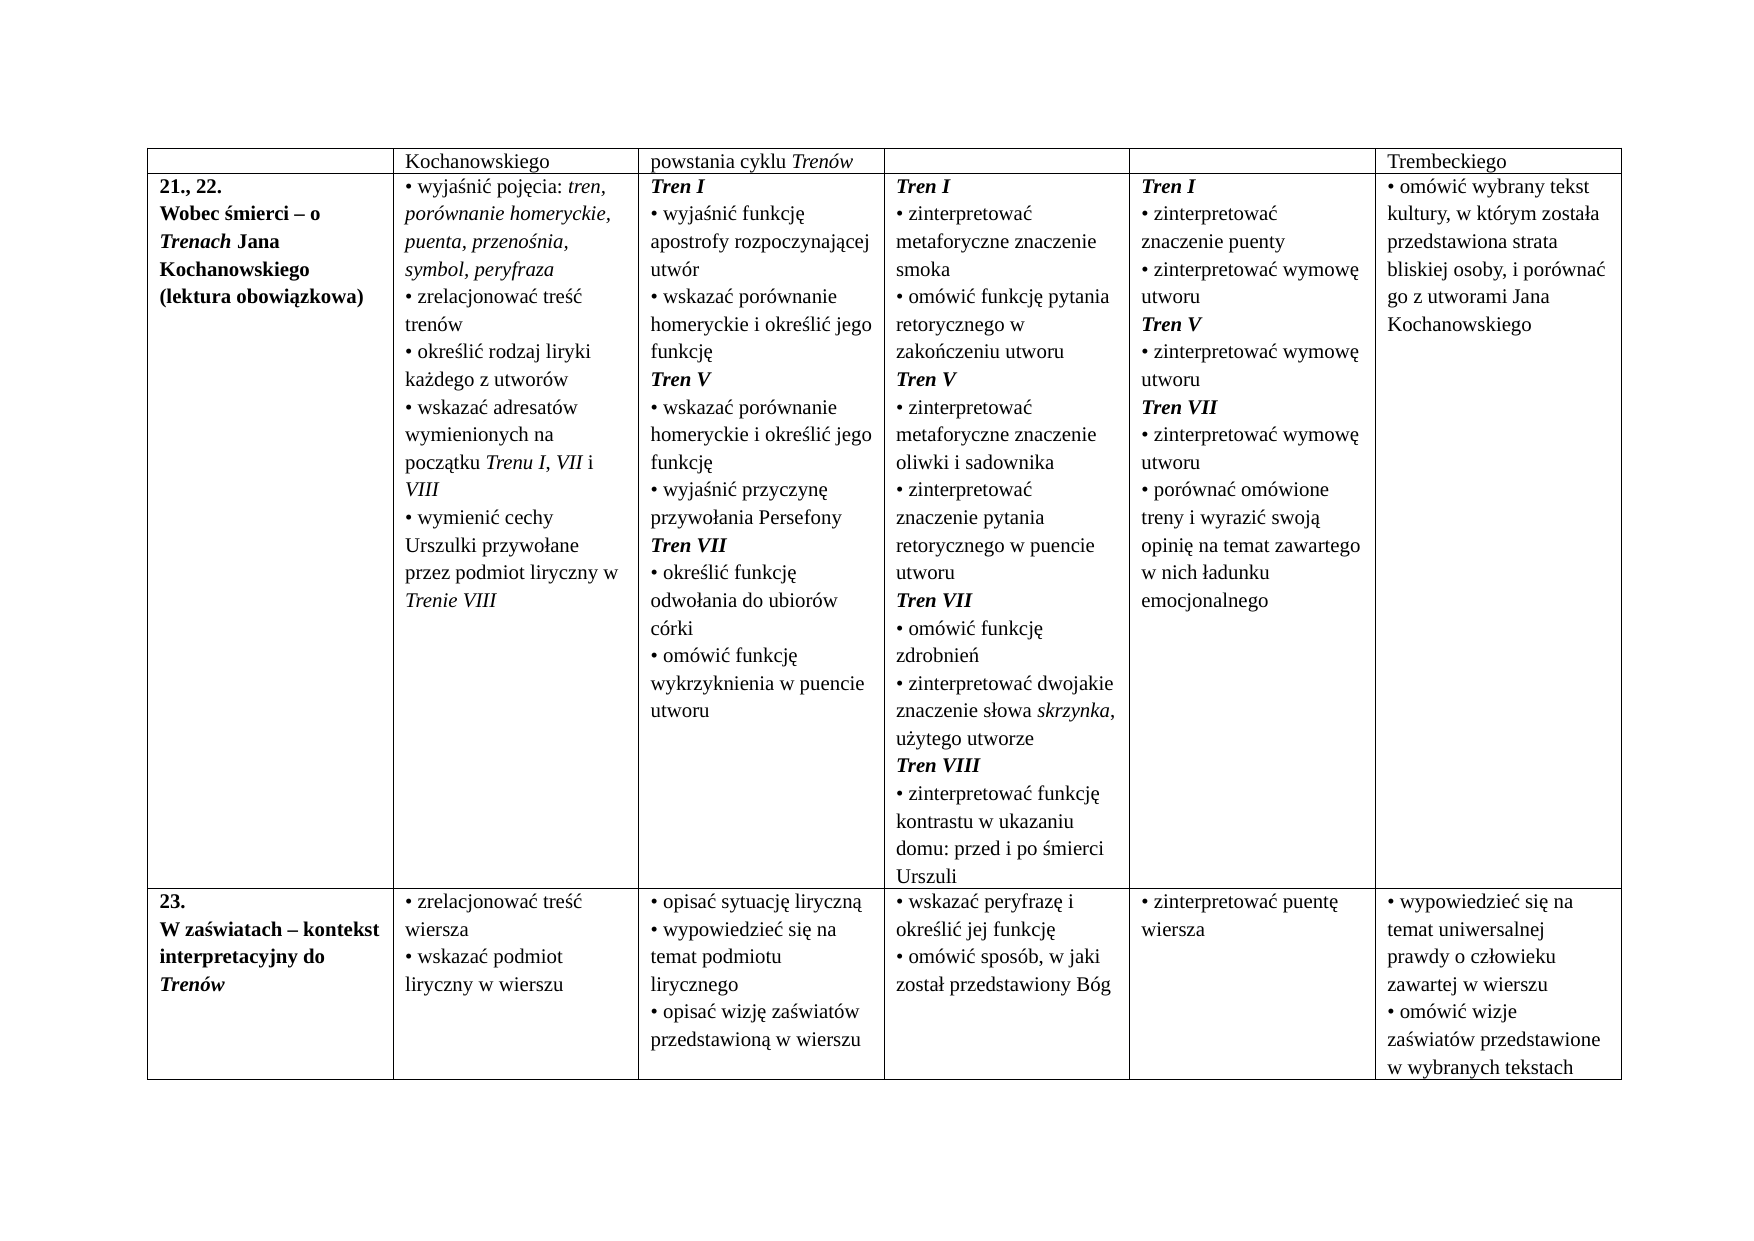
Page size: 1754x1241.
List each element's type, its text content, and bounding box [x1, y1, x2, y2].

table_cell Tren I • zinterpretować metaforyczne znaczenie smoka • omówić funkcję pytania retorycznego w zakończeniu utworu Tren V • zinterpretować metaforyczne znaczenie oliwki i sadownika • zinterpretować znaczenie pytania retorycznego w puencie utworu Tren VII • omówić funkcję zdrobnień • zinterpretować dwojakie znaczenie słowa skrzynka, użytego utworze Tren VIII • zinterpretować funkcję kontrastu w ukazaniu domu: przed i po śmierci Urszuli [885, 174, 1129, 888]
table_cell Tren I • zinterpretować znaczenie puenty • zinterpretować wymowę utworu Tren V • zinterpretować wymowę utworu Tren VII • zinterpretować wymowę utworu • porównać omówione treny i wyrazić swoją opinię na temat zawartego w nich ładunku emocjonalnego [1130, 174, 1375, 888]
table_cell [1130, 149, 1375, 173]
table_cell 23. W zaświatach – kontekst interpretacyjny do Trenów [148, 889, 393, 1079]
table_cell • zrelacjonować treść wiersza • wskazać podmiot liryczny w wierszu [394, 889, 638, 1079]
table_cell Tren I • wyjaśnić funkcję apostrofy rozpoczynającej utwór • wskazać porównanie homeryckie i określić jego funkcję Tren V • wskazać porównanie homeryckie i określić jego funkcję • wyjaśnić przyczynę przywołania Persefony Tren VII • określić funkcję odwołania do ubiorów córki • omówić funkcję wykrzyknienia w puencie utworu [639, 174, 884, 888]
table_cell powstania cyklu Trenów [639, 149, 884, 173]
table_cell • wskazać peryfrazę i określić jej funkcję • omówić sposób, w jaki został przedstawiony Bóg [885, 889, 1129, 1079]
table_cell • wyjaśnić pojęcia: tren, porównanie homeryckie, puenta, przenośnia, symbol, peryfraza • zrelacjonować treść trenów • określić rodzaj liryki każdego z utworów • wskazać adresatów wymienionych na początku Trenu I, VII i VIII • wymienić cechy Urszulki przywołane przez podmiot liryczny w Trenie VIII [394, 174, 638, 888]
table_cell Kochanowskiego [394, 149, 638, 173]
table_cell [885, 149, 1129, 173]
table_cell • zinterpretować puentę wiersza [1130, 889, 1375, 1079]
table_cell • opisać sytuację liryczną • wypowiedzieć się na temat podmiotu lirycznego • opisać wizję zaświatów przedstawioną w wierszu [639, 889, 884, 1079]
table_cell • omówić wybrany tekst kultury, w którym została przedstawiona strata bliskiej osoby, i porównać go z utworami Jana Kochanowskiego [1376, 174, 1621, 888]
table_cell [148, 149, 393, 173]
table_cell 21., 22. Wobec śmierci – o Trenach Jana Kochanowskiego (lektura obowiązkowa) [148, 174, 393, 888]
table_cell • wypowiedzieć się na temat uniwersalnej prawdy o człowieku zawartej w wierszu • omówić wizje zaświatów przedstawione w wybranych tekstach [1376, 889, 1621, 1079]
table_cell Trembeckiego [1376, 149, 1621, 173]
